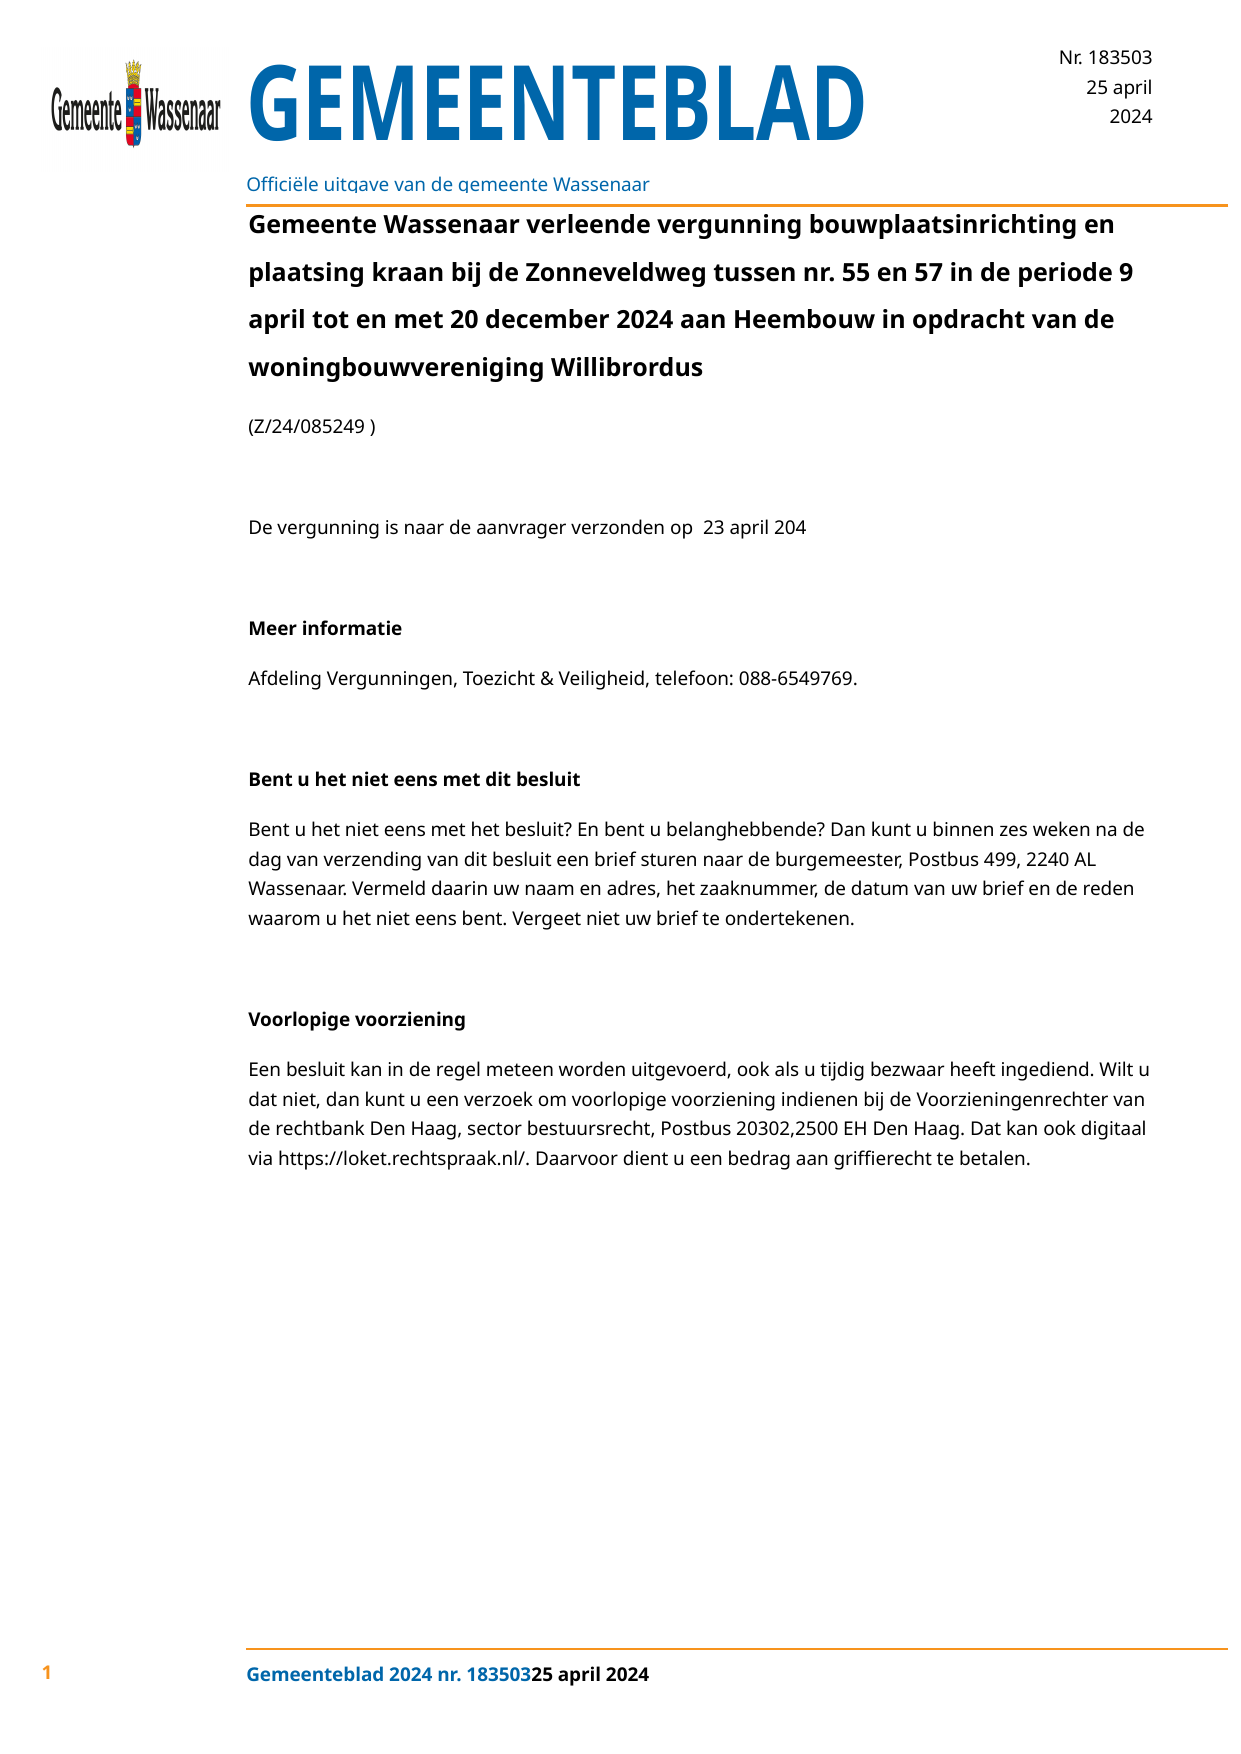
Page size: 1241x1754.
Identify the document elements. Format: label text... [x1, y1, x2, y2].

picture [41, 47, 231, 172]
text Gemeente Wassenaar verleende vergunning bouwplaatsinrichting en plaatsing kraan bij de Zonneveldweg tussen nr. 55 en 57 in de periode 9 april tot en met 20 december 2024 aan Heembouw in opdracht van de woningbouwvereniging Willibrordus [248, 207, 1152, 384]
text (Z/24/085249 ) [248, 413, 1152, 439]
text De vergunning is naar de aanvrager verzonden op 23 april 204 [248, 514, 1152, 540]
text Afdeling Vergunningen, Toezicht & Veiligheid, telefoon: 088-6549769. [248, 665, 1152, 691]
text Voorlopige voorziening [248, 1006, 1152, 1032]
text Een besluit kan in de regel meteen worden uitgevoerd, ook als u tijdig bezwaar heeft ingediend. Wilt u dat niet, dan kunt u een verzoek om voorlopige voorziening indienen bij de Voorzieningenrechter van de rechtbank Den Haag, sector bestuursrecht, Postbus 20302,2500 EH Den Haag. Dat kan ook digitaal via https://loket.rechtspraak.nl/. Daarvoor dient u een bedrag aan griffierecht te betalen. [248, 1056, 1152, 1171]
text Meer informatie [248, 615, 1152, 641]
text Bent u het niet eens met dit besluit [248, 766, 1152, 792]
text Bent u het niet eens met het besluit? En bent u belanghebbende? Dan kunt u binnen zes weken na de dag van verzending van dit besluit een brief sturen naar de burgemeester, Postbus 499, 2240 AL Wassenaar. Vermeld daarin uw naam en adres, het zaaknummer, de datum van uw brief en de reden waarom u het niet eens bent. Vergeet niet uw brief te ondertekenen. [248, 816, 1152, 931]
